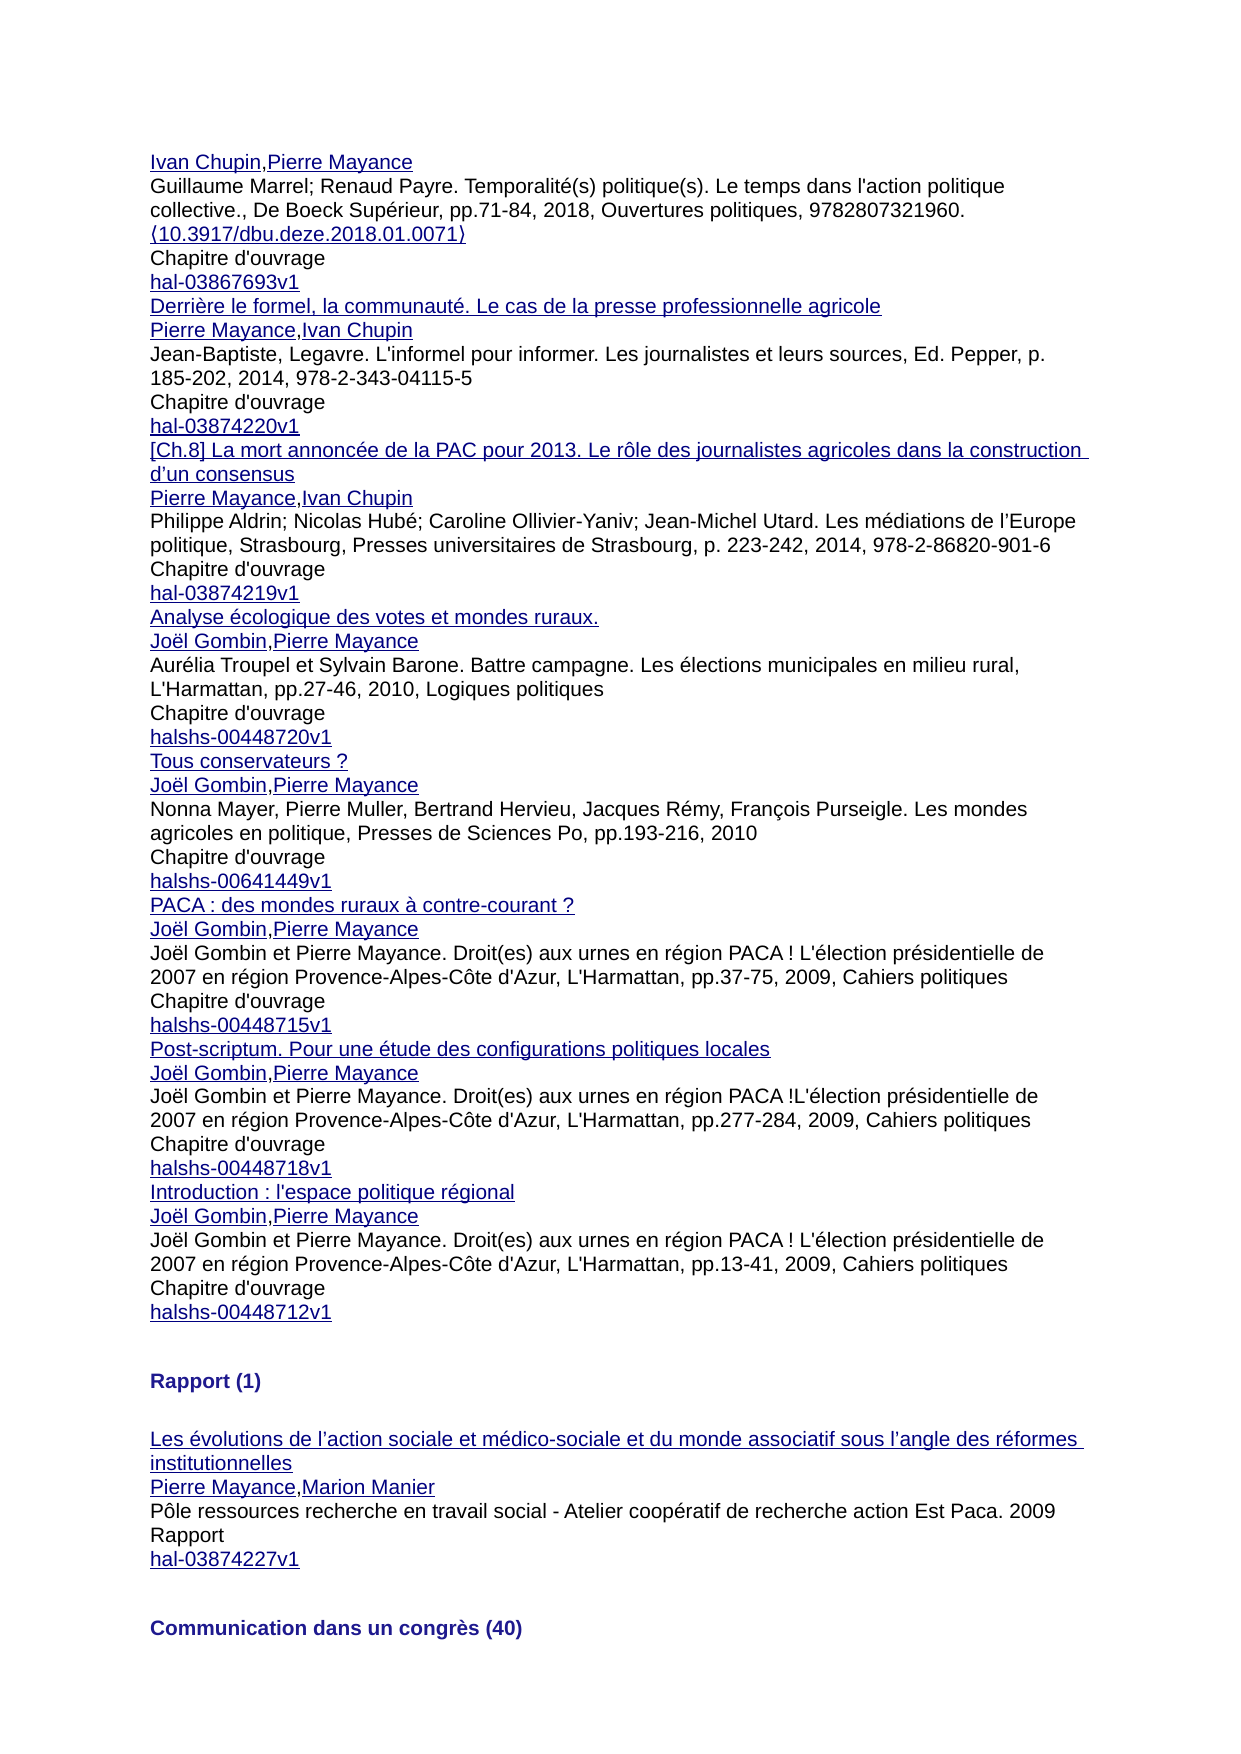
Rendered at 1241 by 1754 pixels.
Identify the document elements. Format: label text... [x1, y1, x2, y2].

table_cell Derrière le formel, la communauté. Le cas de la presse professionnelle agricole Pierre Mayance,Ivan Chupin Jean-Baptiste, Legavre. L'informel pour informer. Les journalistes et leurs sources, Ed. Pepper, p. 185-202, 2014, 978-2-343-04115-5 Chapitre d'ouvrage hal-03874220v1 [150, 294, 1090, 437]
table_cell Tous conservateurs ? Joël Gombin,Pierre Mayance Nonna Mayer, Pierre Muller, Bertrand Hervieu, Jacques Rémy, François Purseigle. Les mondes agricoles en politique, Presses de Sciences Po, pp.193-216, 2010 Chapitre d'ouvrage halshs-00641449v1 [150, 749, 1090, 893]
table_header Les évolutions de l’action sociale et médico-sociale et du monde associatif sous l’angle des réformes institutionnelles Pierre Mayance,Marion Manier Pôle ressources recherche en travail social - Atelier coopératif de recherche action Est Paca. 2009 Rapport hal-03874227v1 [150, 1427, 1090, 1571]
subtitle Rapport (1) [150, 1369, 1090, 1393]
table_cell Analyse écologique des votes et mondes ruraux. Joël Gombin,Pierre Mayance Aurélia Troupel et Sylvain Barone. Battre campagne. Les élections municipales en milieu rural, L'Harmattan, pp.27-46, 2010, Logiques politiques Chapitre d'ouvrage halshs-00448720v1 [150, 605, 1090, 749]
table_cell [Ch.8] La mort annoncée de la PAC pour 2013. Le rôle des journalistes agricoles dans la construction d’un consensus Pierre Mayance,Ivan Chupin Philippe Aldrin; Nicolas Hubé; Caroline Ollivier-Yaniv; Jean-Michel Utard. Les médiations de l’Europe politique, Strasbourg, Presses universitaires de Strasbourg, p. 223-242, 2014, 978-2-86820-901-6 Chapitre d'ouvrage hal-03874219v1 [150, 438, 1090, 605]
table_cell PACA : des mondes ruraux à contre-courant ? Joël Gombin,Pierre Mayance Joël Gombin et Pierre Mayance. Droit(es) aux urnes en région PACA ! L'élection présidentielle de 2007 en région Provence-Alpes-Côte d'Azur, L'Harmattan, pp.37-75, 2009, Cahiers politiques Chapitre d'ouvrage halshs-00448715v1 [150, 893, 1090, 1036]
table_cell Post-scriptum. Pour une étude des configurations politiques locales Joël Gombin,Pierre Mayance Joël Gombin et Pierre Mayance. Droit(es) aux urnes en région PACA !L'élection présidentielle de 2007 en région Provence-Alpes-Côte d'Azur, L'Harmattan, pp.277-284, 2009, Cahiers politiques Chapitre d'ouvrage halshs-00448718v1 [150, 1036, 1090, 1180]
table_cell Introduction : l'espace politique régional Joël Gombin,Pierre Mayance Joël Gombin et Pierre Mayance. Droit(es) aux urnes en région PACA ! L'élection présidentielle de 2007 en région Provence-Alpes-Côte d'Azur, L'Harmattan, pp.13-41, 2009, Cahiers politiques Chapitre d'ouvrage halshs-00448712v1 [150, 1180, 1090, 1324]
table_cell Ivan Chupin,Pierre Mayance Guillaume Marrel; Renaud Payre. Temporalité(s) politique(s). Le temps dans l'action politique collective., De Boeck Supérieur, pp.71-84, 2018, Ouvertures politiques, 9782807321960. ⟨10.3917/dbu.deze.2018.01.0071⟩ Chapitre d'ouvrage hal-03867693v1 [150, 150, 1090, 294]
subtitle Communication dans un congrès (40) [150, 1616, 1090, 1639]
